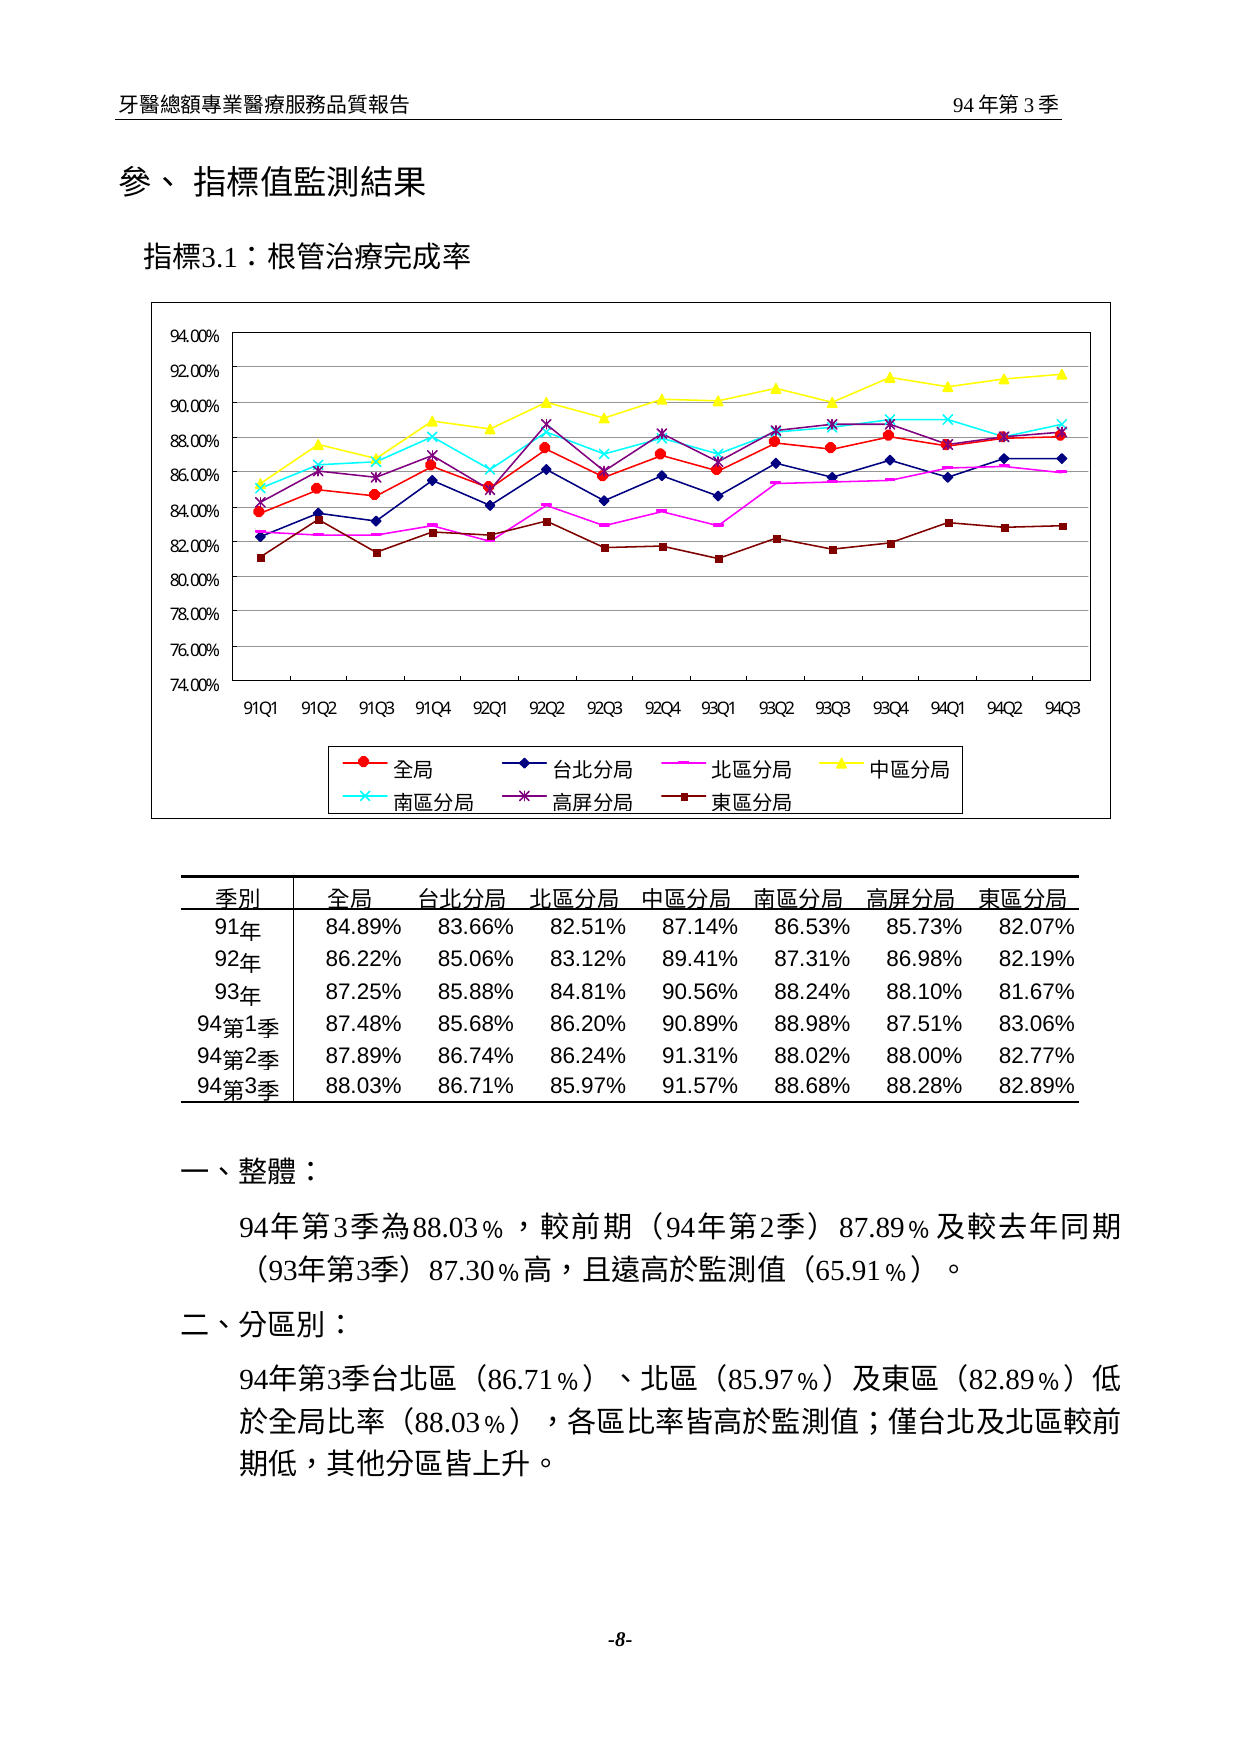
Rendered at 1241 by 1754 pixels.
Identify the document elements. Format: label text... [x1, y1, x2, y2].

text 一、整體： [180, 1149, 1122, 1191]
text 94年第3季為88.03﹪，較前期（94年第2季）87.89﹪及較去年同期（93年第3季）87.30﹪高，且遠高於監測值（65.91﹪）。 [239, 1204, 1122, 1288]
list 指標值監測結果 [118, 156, 1122, 204]
text 二、分區別： [180, 1301, 1122, 1343]
text 指標3.1：根管治療完成率 [143, 229, 1122, 277]
text 94年第3季台北區（86.71﹪）、北區（85.97﹪）及東區（82.89﹪）低於全局比率（88.03﹪），各區比率皆高於監測值；僅台北及北區較前期低，其他分區皆上升。 [239, 1356, 1122, 1483]
